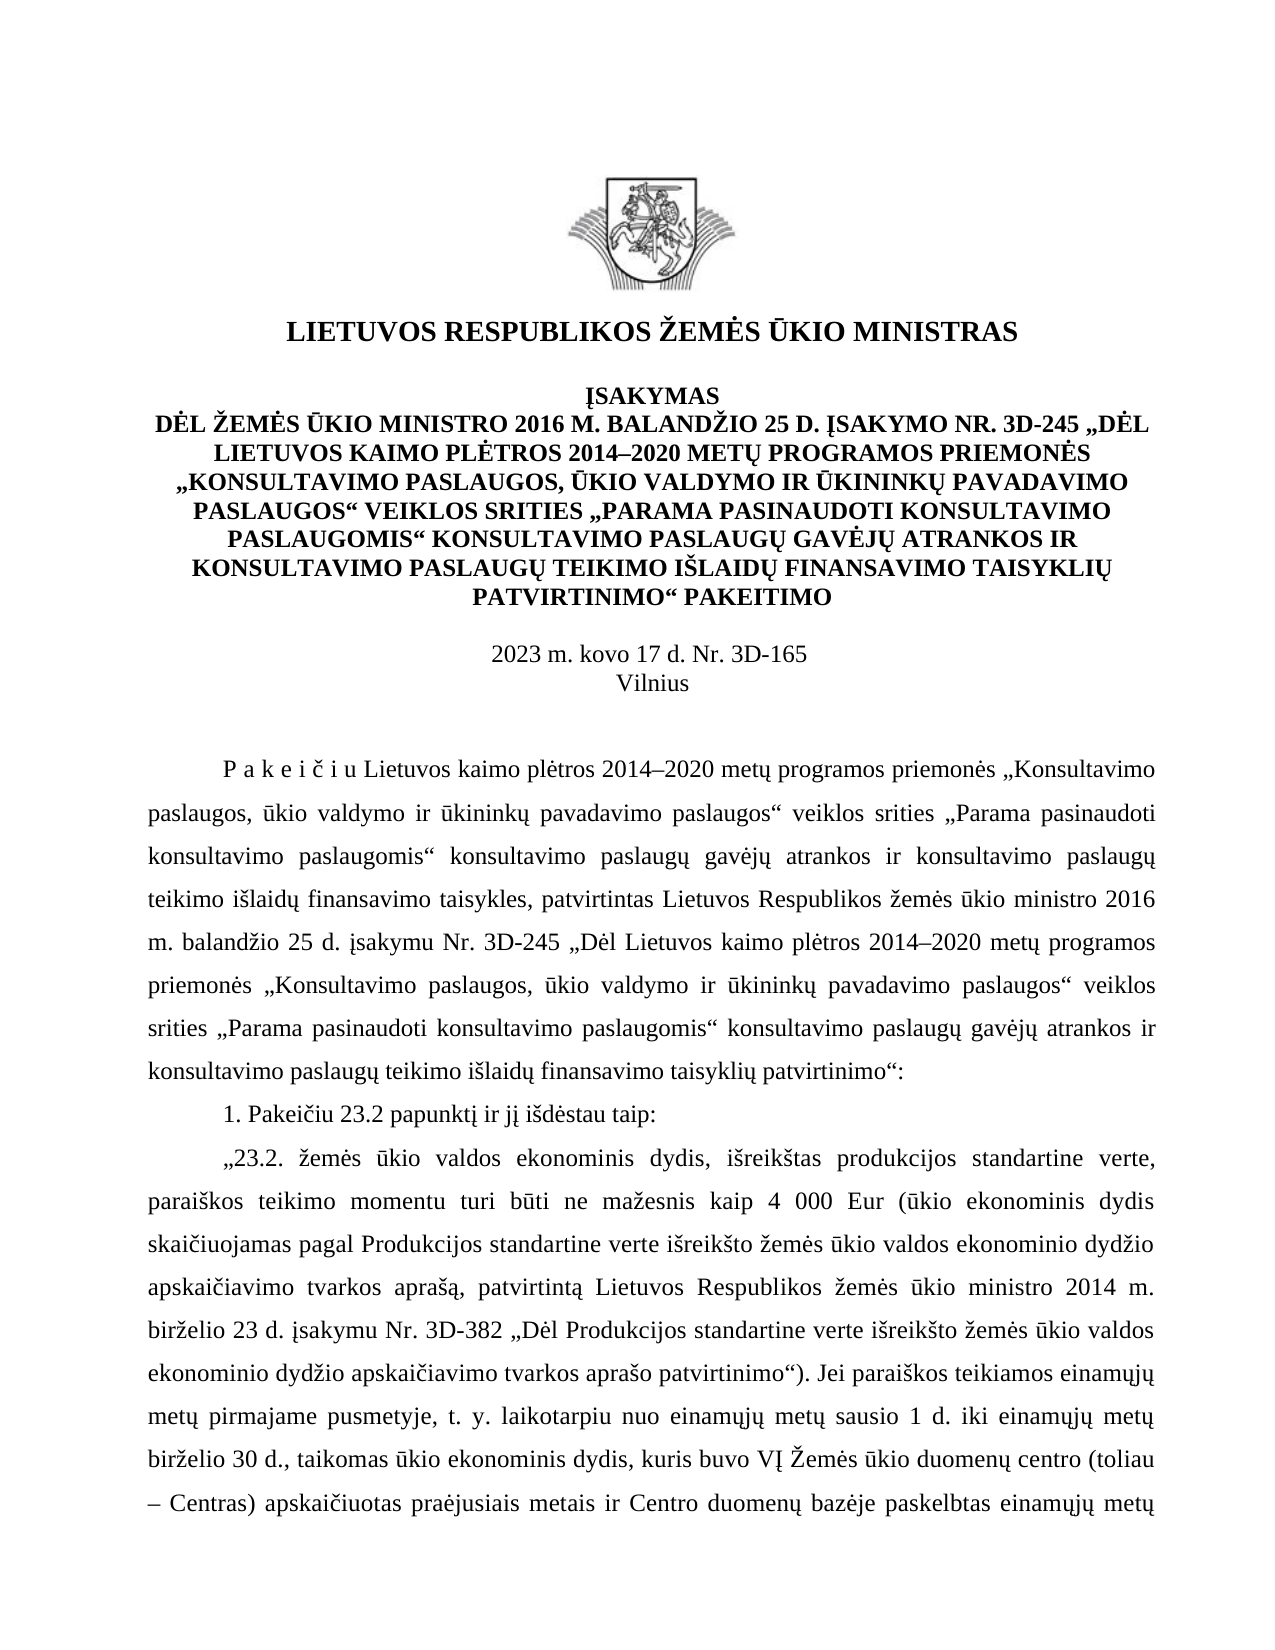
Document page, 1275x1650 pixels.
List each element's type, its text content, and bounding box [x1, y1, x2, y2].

text 1. Pakeičiu 23.2 papunktį ir jį išdėstau taip: [148, 1099, 1157, 1128]
text ĮSAKYMAS [148, 381, 1157, 409]
text Vilnius [148, 668, 1157, 697]
text 2023 m. kovo 17 d. Nr. 3D-165 [148, 639, 1157, 668]
text LIETUVOS RESPUBLIKOS ŽEMĖS ŪKIO MINISTRAS [148, 314, 1157, 347]
text „23.2. žemės ūkio valdos ekonominis dydis, išreikštas produkcijos standartine verte, paraiškos teikimo momentu turi būti ne mažesnis kaip 4 000 Eur (ūkio ekonominis dydis skaičiuojamas pagal Produkcijos standartine verte išreikšto žemės ūkio valdos ekonominio dydžio apskaičiavimo tvarkos aprašą, patvirtintą Lietuvos Respublikos žemės ūkio ministro 2014 m. birželio 23 d. įsakymu Nr. 3D-382 „Dėl Produkcijos standartine verte išreikšto žemės ūkio valdos ekonominio dydžio apskaičiavimo tvarkos aprašo patvirtinimo“). Jei paraiškos teikiamos einamųjų metų pirmajame pusmetyje, t. y. laikotarpiu nuo einamųjų metų sausio 1 d. iki einamųjų metų birželio 30 d., taikomas ūkio ekonominis dydis, kuris buvo VĮ Žemės ūkio duomenų centro (toliau – Centras) apskaičiuotas praėjusiais metais ir Centro duomenų bazėje paskelbtas einamųjų metų [148, 1143, 1157, 1516]
text DĖL Žemės ūkio ministro 2016 m. balandžio 25 d. įsakymo Nr. 3D-245 „Dėl LIETUVOS KAIMO PLĖTROS 2014–2020 METŲ PROGRAMOS PRIEMONĖS „KONSULTAVIMO PASLAUGOS, ŪKIO VALDYMO IR ŪKININKŲ PAVADAVIMO PASLAUGOS“ VEIKLOS SRITIES „PARAMA PASINAUDOTI KONSULTAVIMO PASLAUGOMIS“ KONSULTAVIMO PASLAUGŲ GAVĖJŲ ATRANKOS IR KONSULTAVIMO PASLAUGŲ TEIKIMO IŠLAIDŲ FINANSAVIMO TAISYKLIŲ PATVIRTINIMO“ PAKEITIMO [148, 409, 1157, 611]
text P a k e i č i u Lietuvos kaimo plėtros 2014–2020 metų programos priemonės „Konsultavimo paslaugos, ūkio valdymo ir ūkininkų pavadavimo paslaugos“ veiklos srities „Parama pasinaudoti konsultavimo paslaugomis“ konsultavimo paslaugų gavėjų atrankos ir konsultavimo paslaugų teikimo išlaidų finansavimo taisykles, patvirtintas Lietuvos Respublikos žemės ūkio ministro 2016 m. balandžio 25 d. įsakymu Nr. 3D-245 „Dėl Lietuvos kaimo plėtros 2014–2020 metų programos priemonės „Konsultavimo paslaugos, ūkio valdymo ir ūkininkų pavadavimo paslaugos“ veiklos srities „Parama pasinaudoti konsultavimo paslaugomis“ konsultavimo paslaugų gavėjų atrankos ir konsultavimo paslaugų teikimo išlaidų finansavimo taisyklių patvirtinimo“: [148, 754, 1157, 1085]
